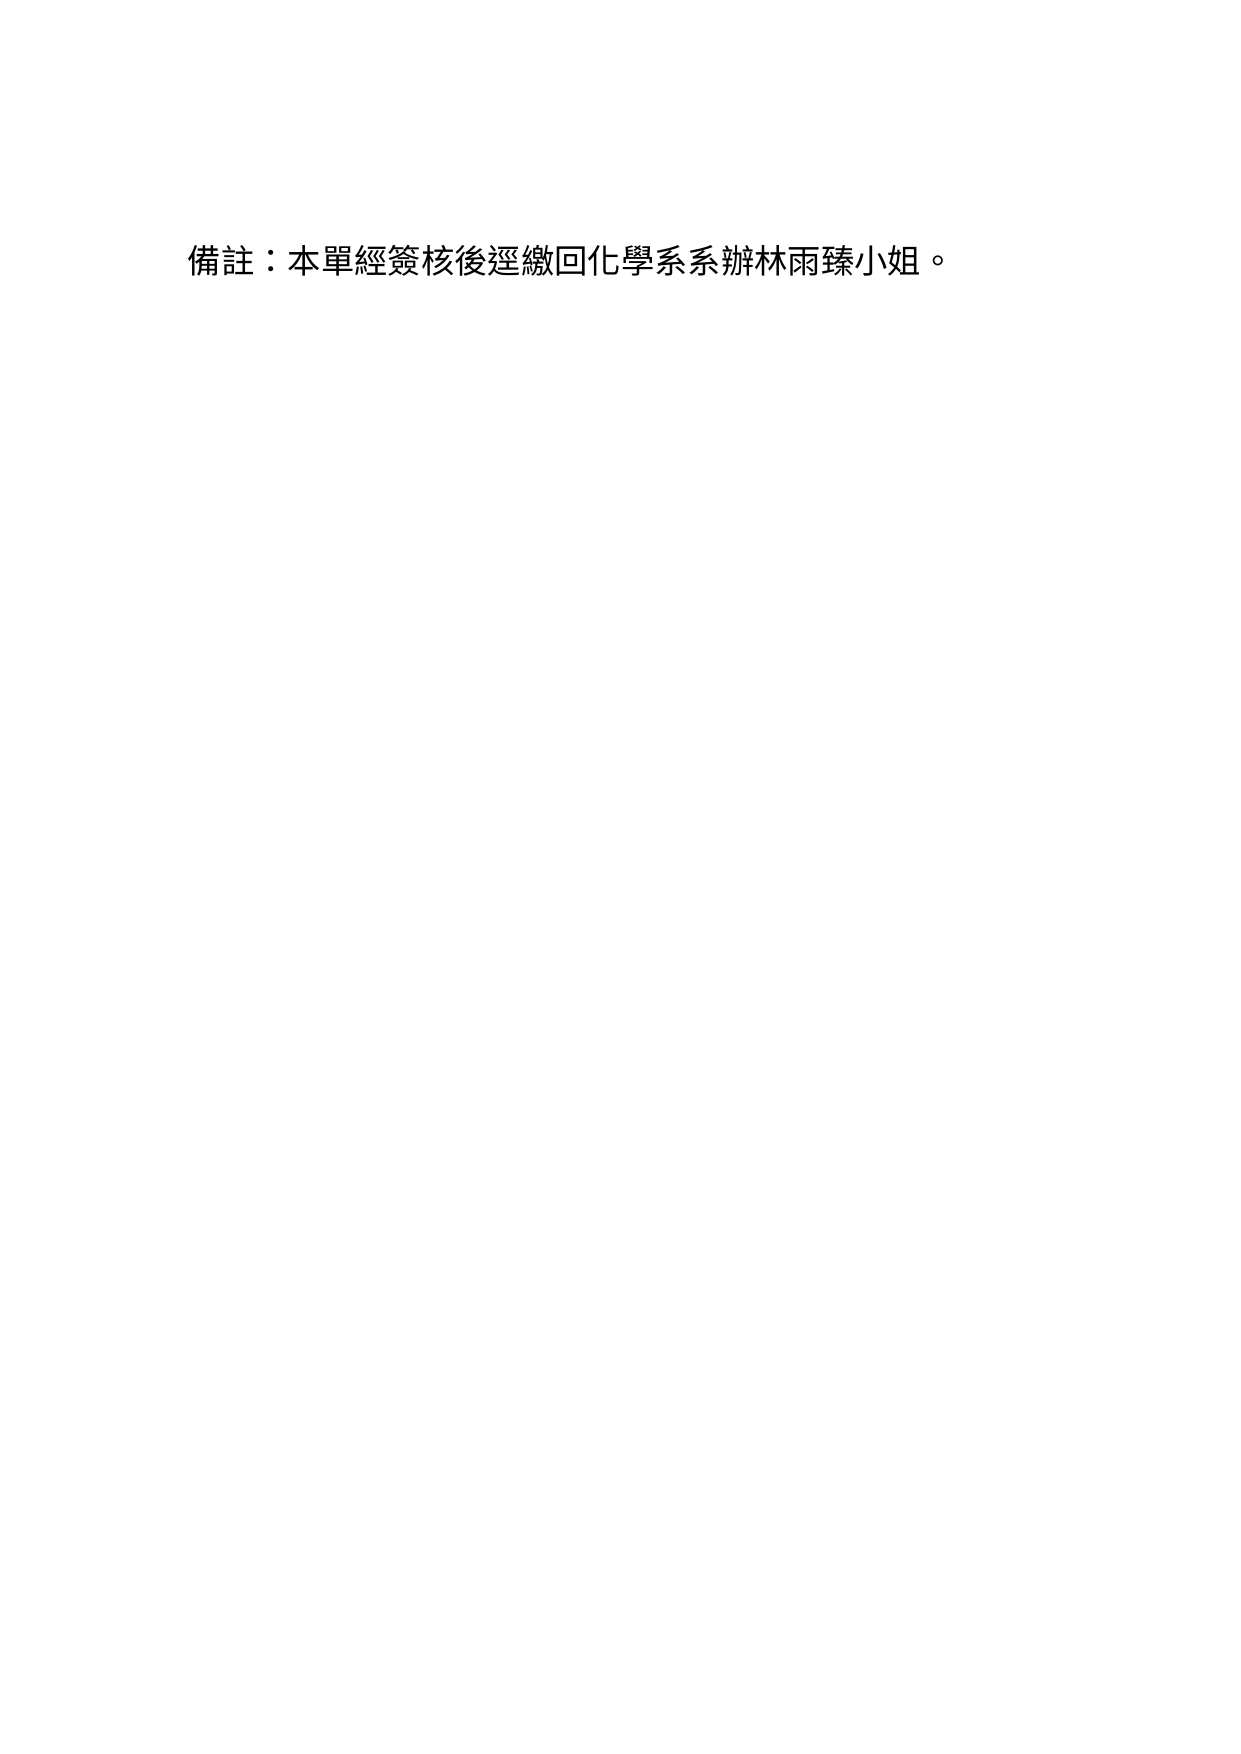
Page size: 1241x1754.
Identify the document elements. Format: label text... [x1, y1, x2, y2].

text 備註：本單經簽核後逕繳回化學系系辦林雨臻小姐。 [187, 218, 1053, 280]
